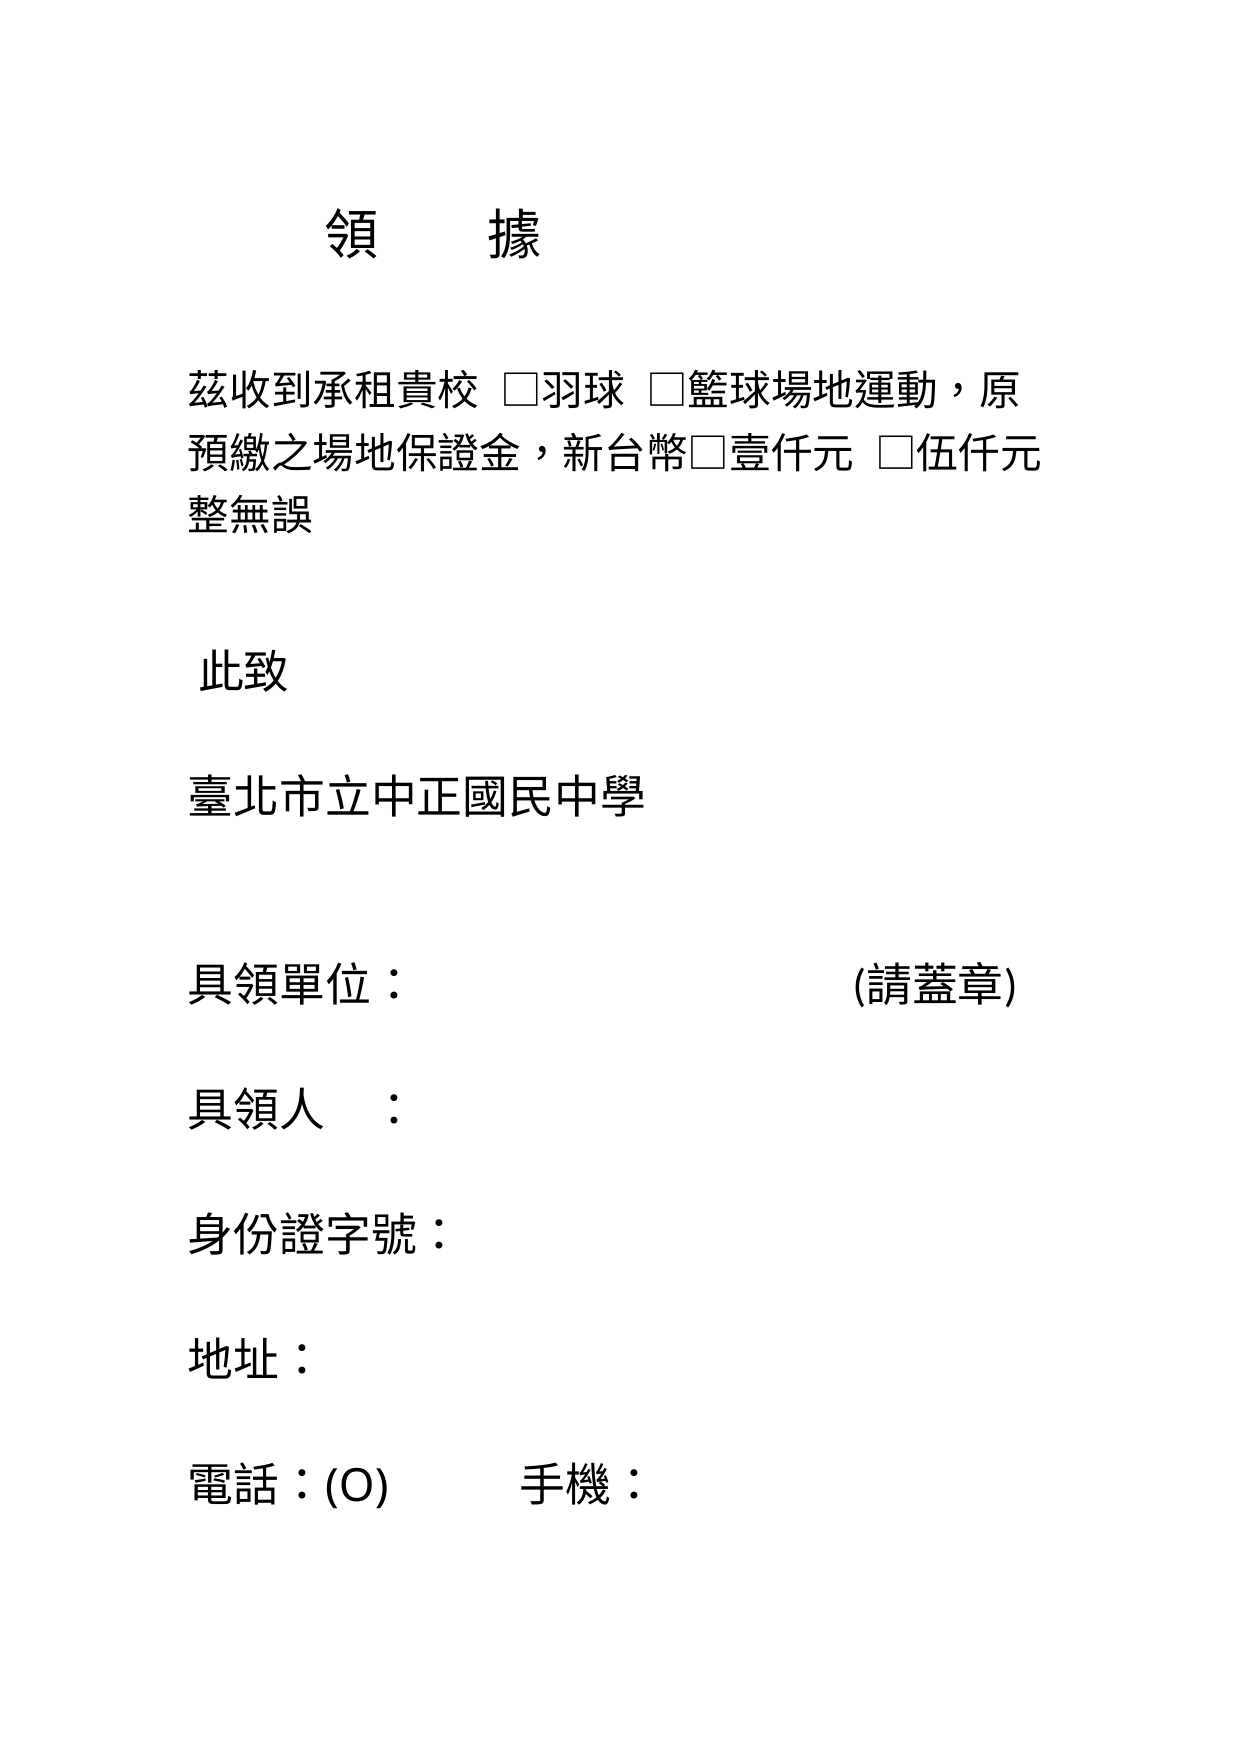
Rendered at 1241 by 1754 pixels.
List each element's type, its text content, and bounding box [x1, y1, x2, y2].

text 地址： [187, 1283, 1053, 1408]
text 臺北市立中正國民中學 [187, 721, 1053, 846]
text 身份證字號： [187, 1158, 1053, 1283]
text 電話：(O) 手機： [187, 1408, 1053, 1533]
text 此致 [187, 596, 1053, 721]
text 領 據 [187, 158, 1053, 283]
text 茲收到承租貴校 □羽球 □籃球場地運動，原預繳之場地保證金，新台幣□壹仟元 □伍仟元整無誤 [187, 346, 1053, 533]
text 具領單位： (請蓋章) [187, 908, 1053, 1033]
text 具領人 ： [187, 1033, 1053, 1158]
